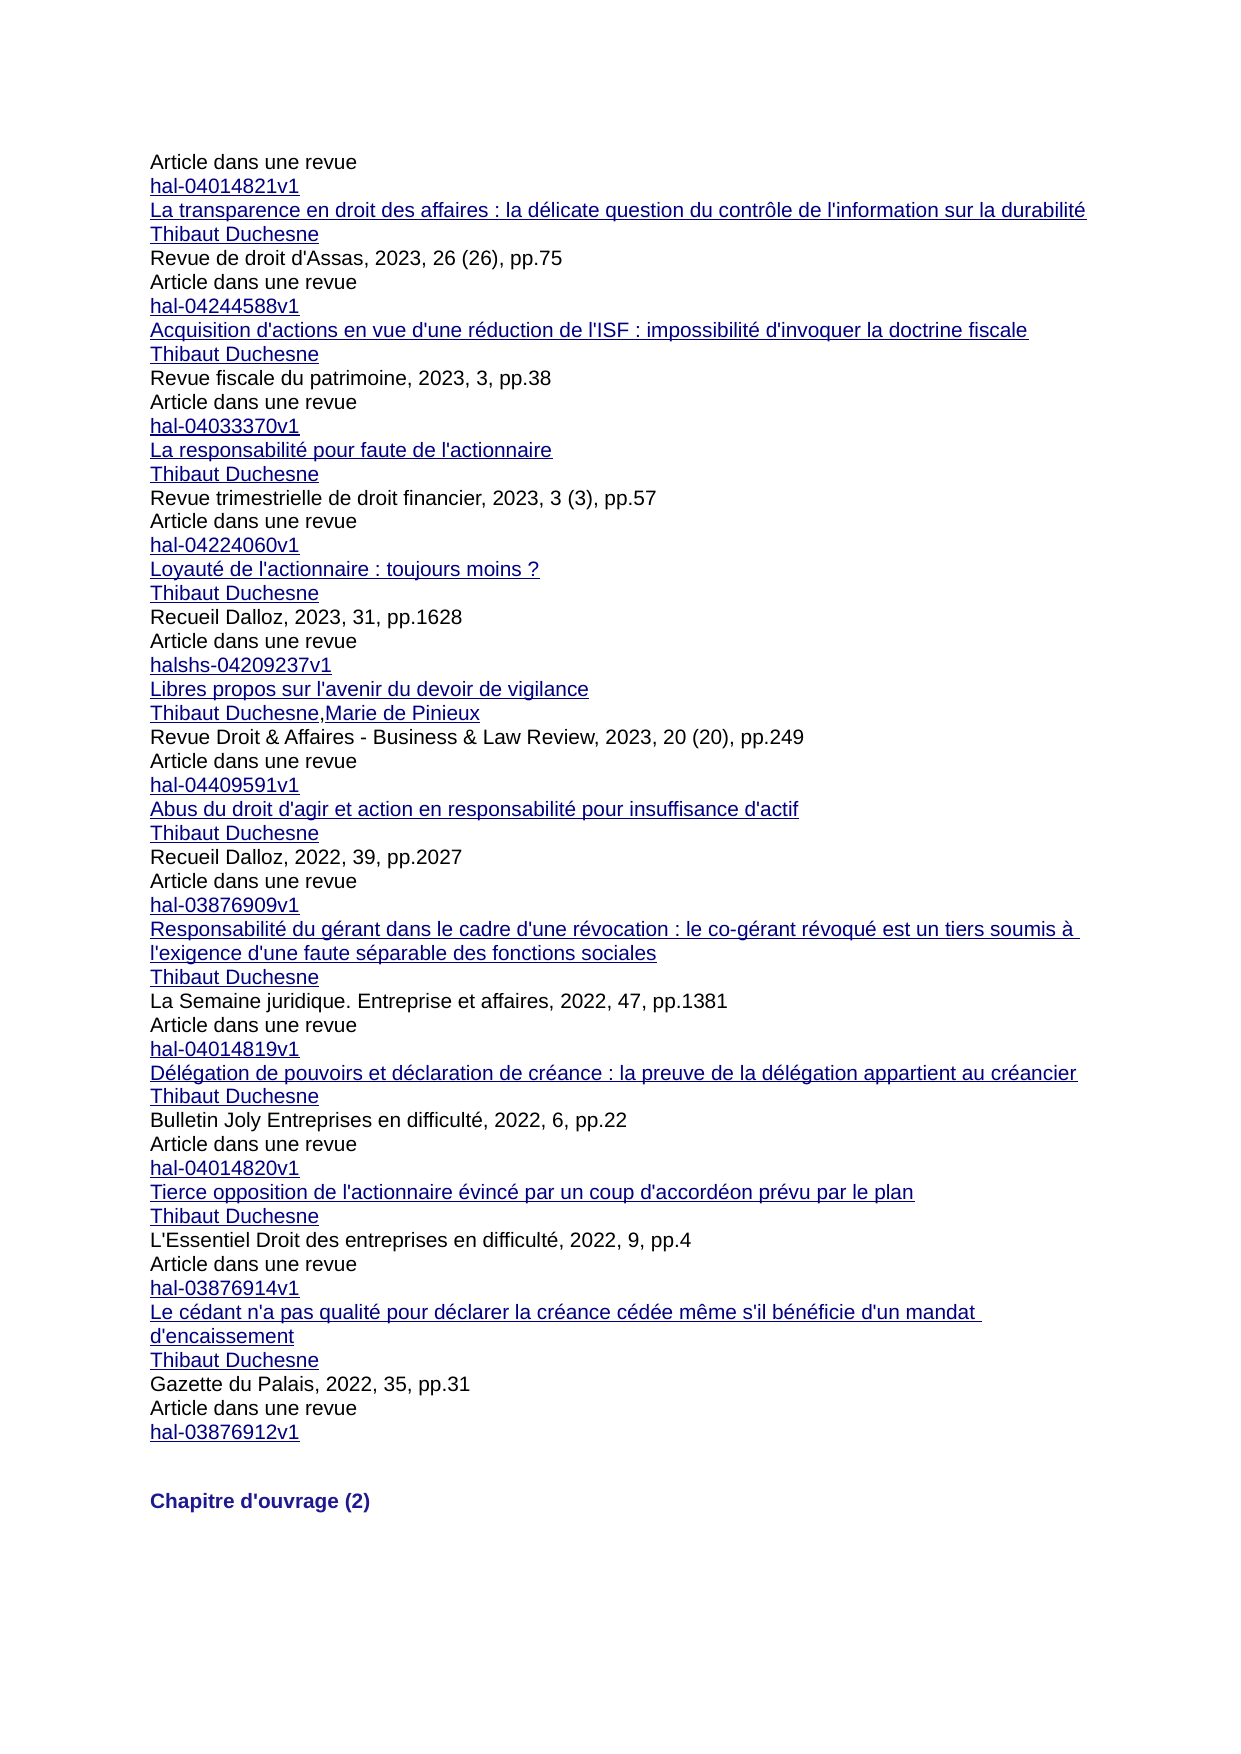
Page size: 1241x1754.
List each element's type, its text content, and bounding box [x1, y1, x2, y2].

table_cell Acquisition d'actions en vue d'une réduction de l'ISF : impossibilité d'invoquer la doctrine fiscale Thibaut Duchesne Revue fiscale du patrimoine, 2023, 3, pp.38 Article dans une revue hal-04033370v1 [150, 318, 1090, 437]
table_cell La responsabilité pour faute de l'actionnaire Thibaut Duchesne Revue trimestrielle de droit financier, 2023, 3 (3), pp.57 Article dans une revue hal-04224060v1 [150, 438, 1090, 557]
subtitle Chapitre d'ouvrage (2) [150, 1488, 1090, 1512]
table_cell Loyauté de l'actionnaire : toujours moins ? Thibaut Duchesne Recueil Dalloz, 2023, 31, pp.1628 Article dans une revue halshs-04209237v1 [150, 557, 1090, 677]
table_cell La transparence en droit des affaires : la délicate question du contrôle de l'information sur la durabilité Thibaut Duchesne Revue de droit d'Assas, 2023, 26 (26), pp.75 Article dans une revue hal-04244588v1 [150, 198, 1090, 318]
table_cell Libres propos sur l'avenir du devoir de vigilance Thibaut Duchesne,Marie de Pinieux Revue Droit & Affaires - Business & Law Review, 2023, 20 (20), pp.249 Article dans une revue hal-04409591v1 [150, 677, 1090, 797]
table_cell Le cédant n'a pas qualité pour déclarer la créance cédée même s'il bénéficie d'un mandat d'encaissement Thibaut Duchesne Gazette du Palais, 2022, 35, pp.31 Article dans une revue hal-03876912v1 [150, 1300, 1090, 1444]
table_cell Abus du droit d'agir et action en responsabilité pour insuffisance d'actif Thibaut Duchesne Recueil Dalloz, 2022, 39, pp.2027 Article dans une revue hal-03876909v1 [150, 797, 1090, 917]
table_cell Délégation de pouvoirs et déclaration de créance : la preuve de la délégation appartient au créancier Thibaut Duchesne Bulletin Joly Entreprises en difficulté, 2022, 6, pp.22 Article dans une revue hal-04014820v1 [150, 1060, 1090, 1180]
table_cell Tierce opposition de l'actionnaire évincé par un coup d'accordéon prévu par le plan Thibaut Duchesne L'Essentiel Droit des entreprises en difficulté, 2022, 9, pp.4 Article dans une revue hal-03876914v1 [150, 1180, 1090, 1300]
table_cell Responsabilité du gérant dans le cadre d'une révocation : le co-gérant révoqué est un tiers soumis à l'exigence d'une faute séparable des fonctions sociales Thibaut Duchesne La Semaine juridique. Entreprise et affaires, 2022, 47, pp.1381 Article dans une revue hal-04014819v1 [150, 917, 1090, 1060]
table_cell Article dans une revue hal-04014821v1 [150, 150, 1090, 198]
